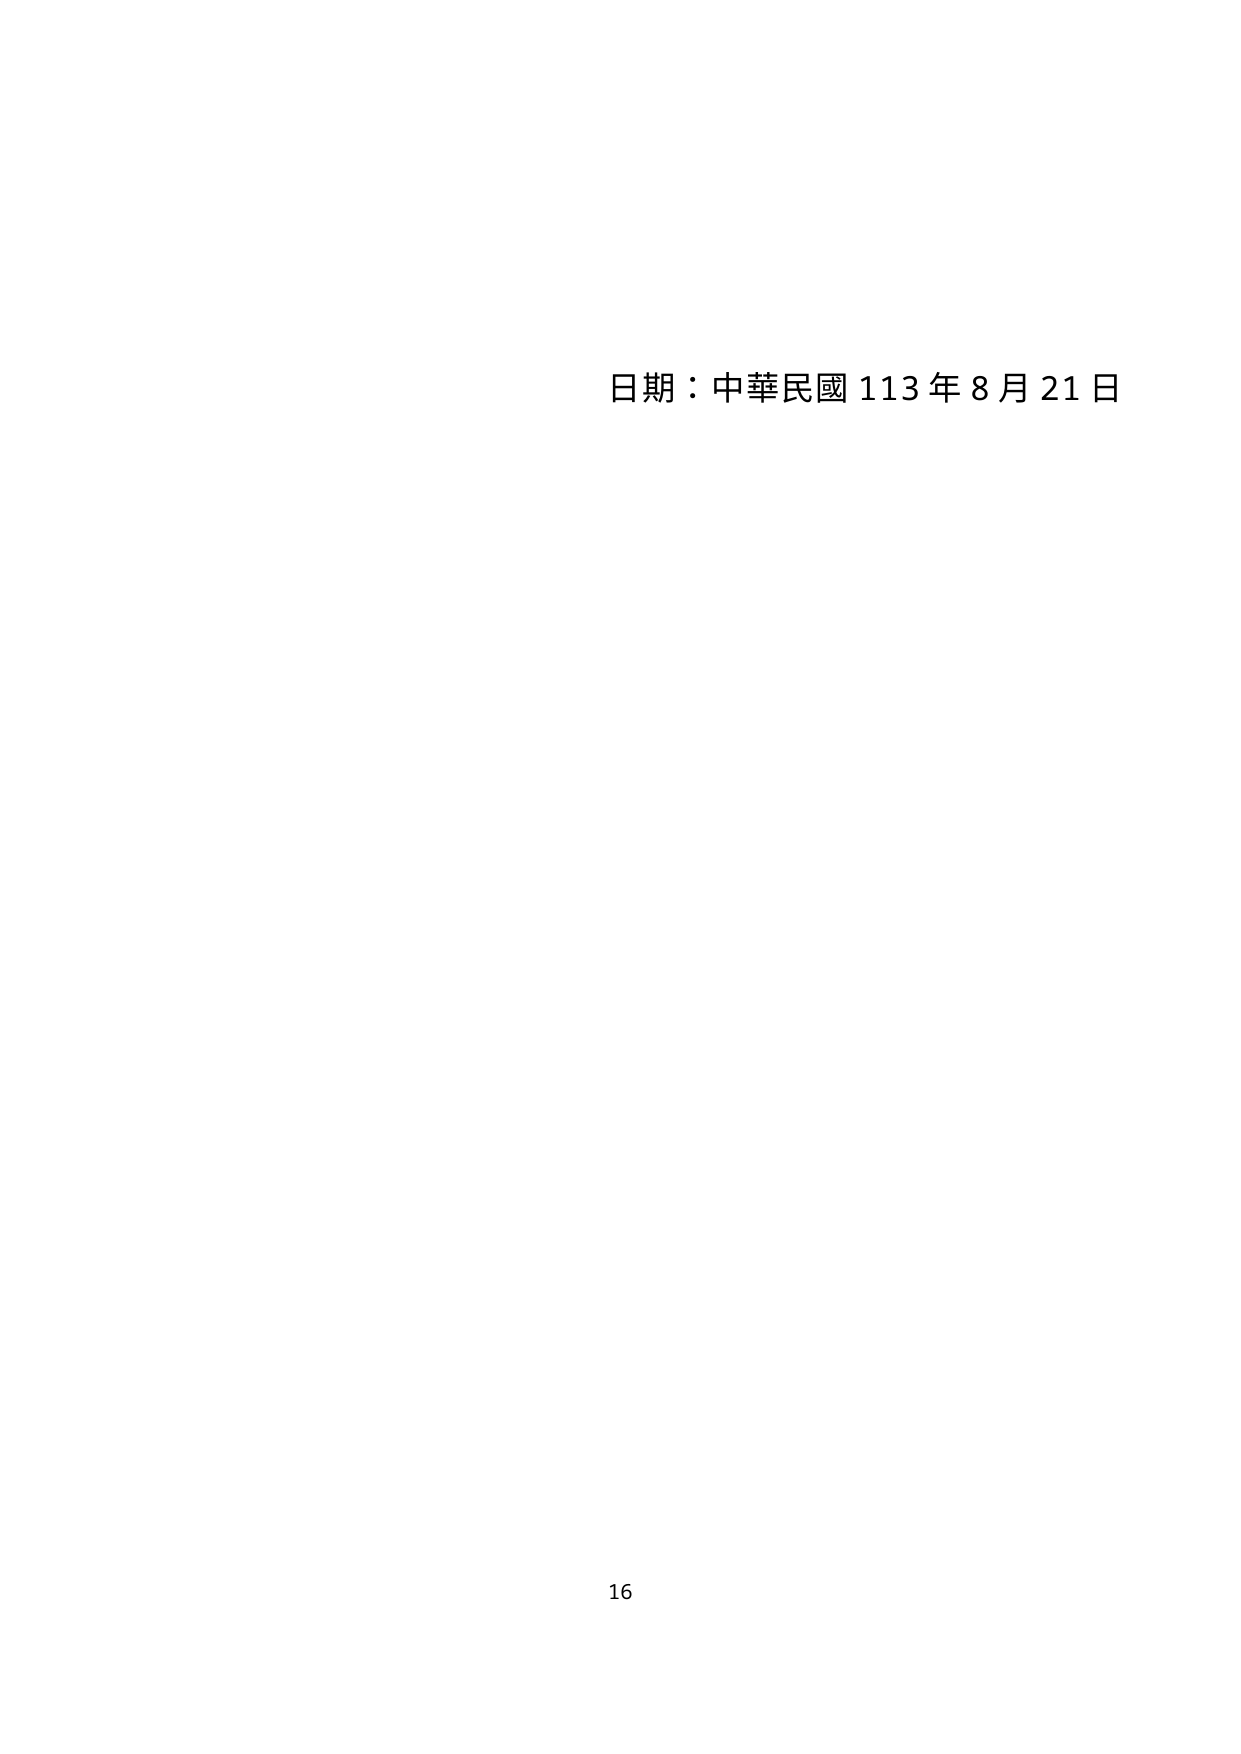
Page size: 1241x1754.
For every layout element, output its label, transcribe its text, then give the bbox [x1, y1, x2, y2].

text 日期：中華民國113年8月21日 [118, 361, 1122, 410]
